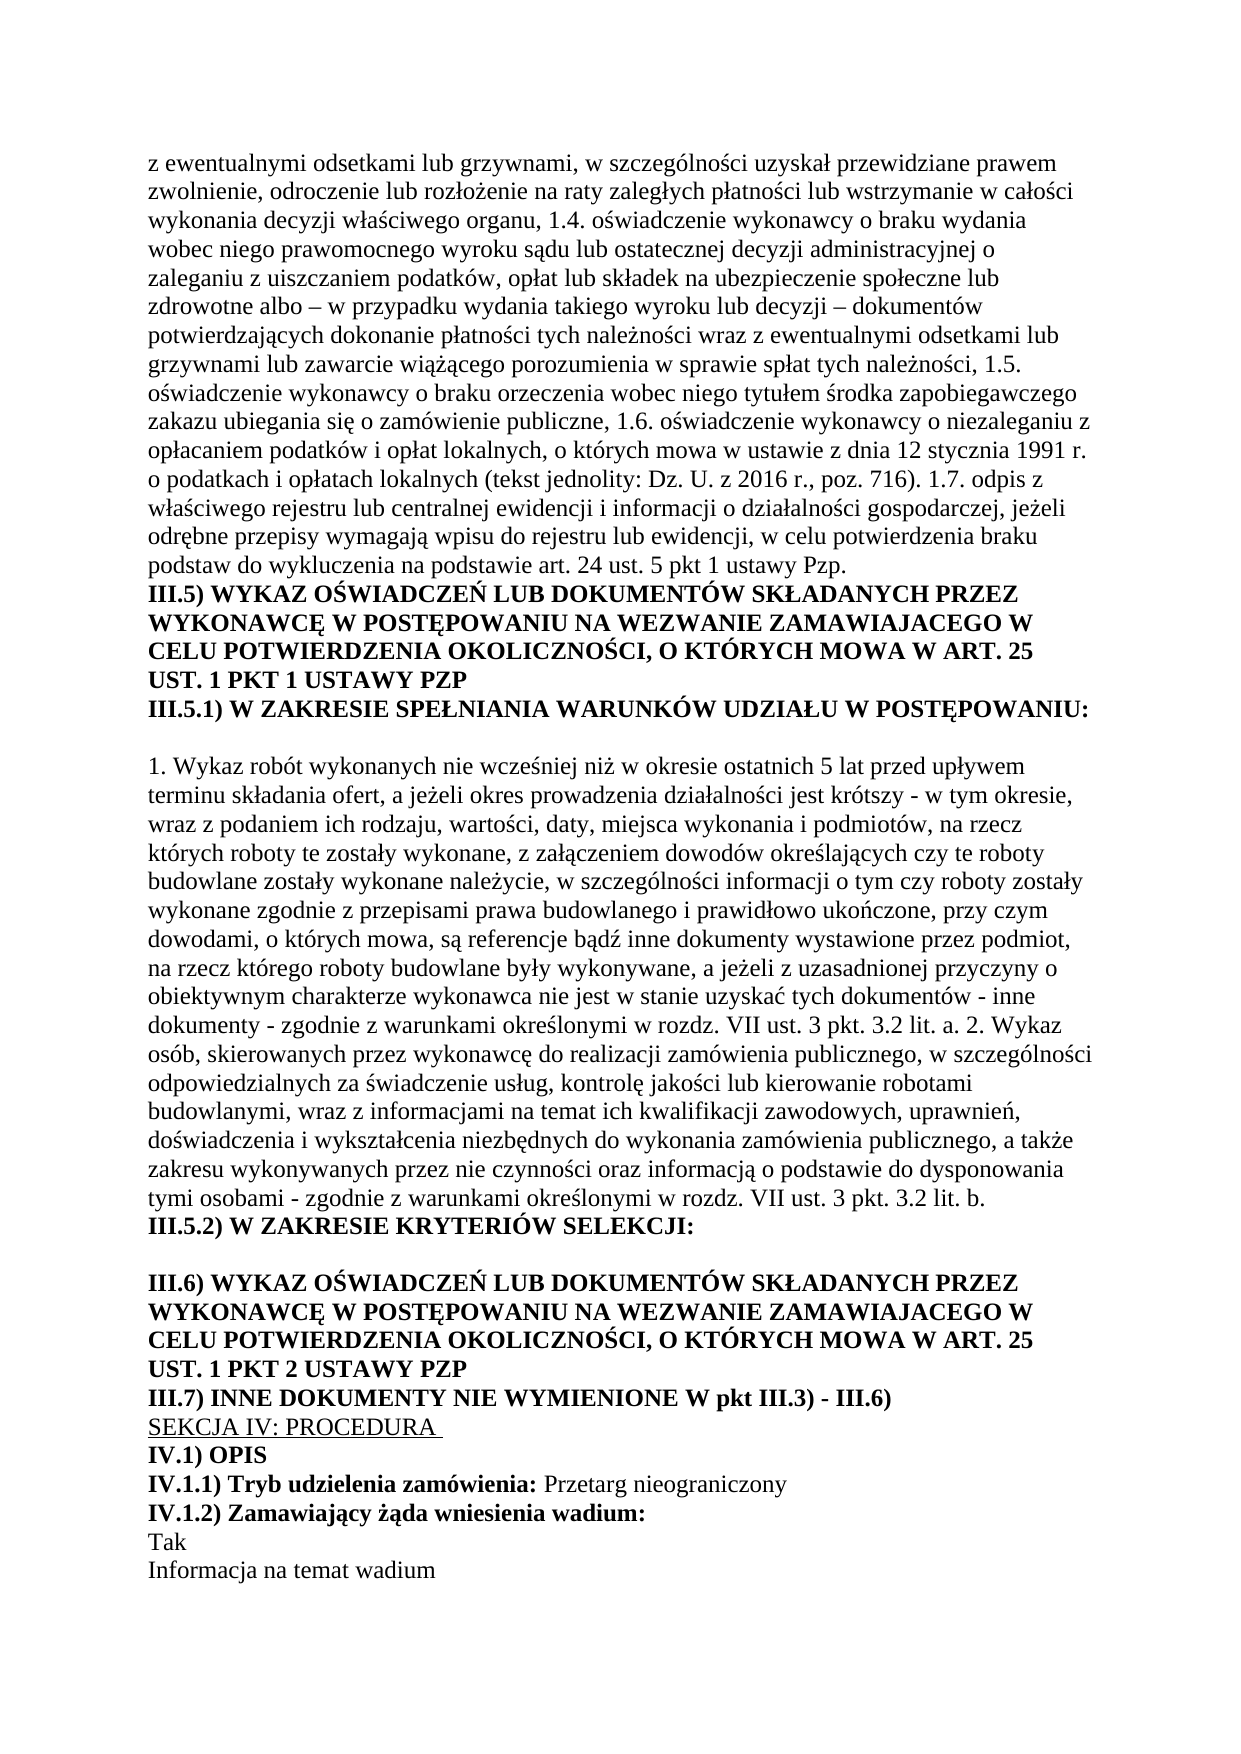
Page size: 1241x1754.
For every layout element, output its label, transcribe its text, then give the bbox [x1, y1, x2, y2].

text SEKCJA IV: PROCEDURA [148, 1412, 1093, 1441]
text III.5.1) W ZAKRESIE SPEŁNIANIA WARUNKÓW UDZIAŁU W POSTĘPOWANIU: 1. Wykaz robót wykonanych nie wcześniej niż w okresie ostatnich 5 lat przed upływem terminu składania ofert, a jeżeli okres prowadzenia działalności jest krótszy - w tym okresie, wraz z podaniem ich rodzaju, wartości, daty, miejsca wykonania i podmiotów, na rzecz których roboty te zostały wykonane, z załączeniem dowodów określających czy te roboty budowlane zostały wykonane należycie, w szczególności informacji o tym czy roboty zostały wykonane zgodnie z przepisami prawa budowlanego i prawidłowo ukończone, przy czym dowodami, o których mowa, są referencje bądź inne dokumenty wystawione przez podmiot, na rzecz którego roboty budowlane były wykonywane, a jeżeli z uzasadnionej przyczyny o obiektywnym charakterze wykonawca nie jest w stanie uzyskać tych dokumentów - inne dokumenty - zgodnie z warunkami określonymi w rozdz. VII ust. 3 pkt. 3.2 lit. a. 2. Wykaz osób, skierowanych przez wykonawcę do realizacji zamówienia publicznego, w szczególności odpowiedzialnych za świadczenie usług, kontrolę jakości lub kierowanie robotami budowlanymi, wraz z informacjami na temat ich kwalifikacji zawodowych, uprawnień, doświadczenia i wykształcenia niezbędnych do wykonania zamówienia publicznego, a także zakresu wykonywanych przez nie czynności oraz informacją o podstawie do dysponowania tymi osobami - zgodnie z warunkami określonymi w rozdz. VII ust. 3 pkt. 3.2 lit. b. III.5.2) W ZAKRESIE KRYTERIÓW SELEKCJI: [148, 694, 1093, 1268]
text z ewentualnymi odsetkami lub grzywnami, w szczególności uzyskał przewidziane prawem zwolnienie, odroczenie lub rozłożenie na raty zaległych płatności lub wstrzymanie w całości wykonania decyzji właściwego organu, 1.4. oświadczenie wykonawcy o braku wydania wobec niego prawomocnego wyroku sądu lub ostatecznej decyzji administracyjnej o zaleganiu z uiszczaniem podatków, opłat lub składek na ubezpieczenie społeczne lub zdrowotne albo – w przypadku wydania takiego wyroku lub decyzji – dokumentów potwierdzających dokonanie płatności tych należności wraz z ewentualnymi odsetkami lub grzywnami lub zawarcie wiążącego porozumienia w sprawie spłat tych należności, 1.5. oświadczenie wykonawcy o braku orzeczenia wobec niego tytułem środka zapobiegawczego zakazu ubiegania się o zamówienie publiczne, 1.6. oświadczenie wykonawcy o niezaleganiu z opłacaniem podatków i opłat lokalnych, o których mowa w ustawie z dnia 12 stycznia 1991 r. o podatkach i opłatach lokalnych (tekst jednolity: Dz. U. z 2016 r., poz. 716). 1.7. odpis z właściwego rejestru lub centralnej ewidencji i informacji o działalności gospodarczej, jeżeli odrębne przepisy wymagają wpisu do rejestru lub ewidencji, w celu potwierdzenia braku podstaw do wykluczenia na podstawie art. 24 ust. 5 pkt 1 ustawy Pzp. [148, 148, 1093, 579]
text IV.1) OPIS IV.1.1) Tryb udzielenia zamówienia: Przetarg nieograniczony IV.1.2) Zamawiający żąda wniesienia wadium: [148, 1441, 1093, 1527]
text III.7) INNE DOKUMENTY NIE WYMIENIONE W pkt III.3) - III.6) [148, 1383, 1093, 1412]
text Tak Informacja na temat wadium [148, 1527, 1093, 1584]
text III.5) WYKAZ OŚWIADCZEŃ LUB DOKUMENTÓW SKŁADANYCH PRZEZ WYKONAWCĘ W POSTĘPOWANIU NA WEZWANIE ZAMAWIAJACEGO W CELU POTWIERDZENIA OKOLICZNOŚCI, O KTÓRYCH MOWA W ART. 25 UST. 1 PKT 1 USTAWY PZP [148, 579, 1093, 694]
text III.6) WYKAZ OŚWIADCZEŃ LUB DOKUMENTÓW SKŁADANYCH PRZEZ WYKONAWCĘ W POSTĘPOWANIU NA WEZWANIE ZAMAWIAJACEGO W CELU POTWIERDZENIA OKOLICZNOŚCI, O KTÓRYCH MOWA W ART. 25 UST. 1 PKT 2 USTAWY PZP [148, 1268, 1093, 1383]
